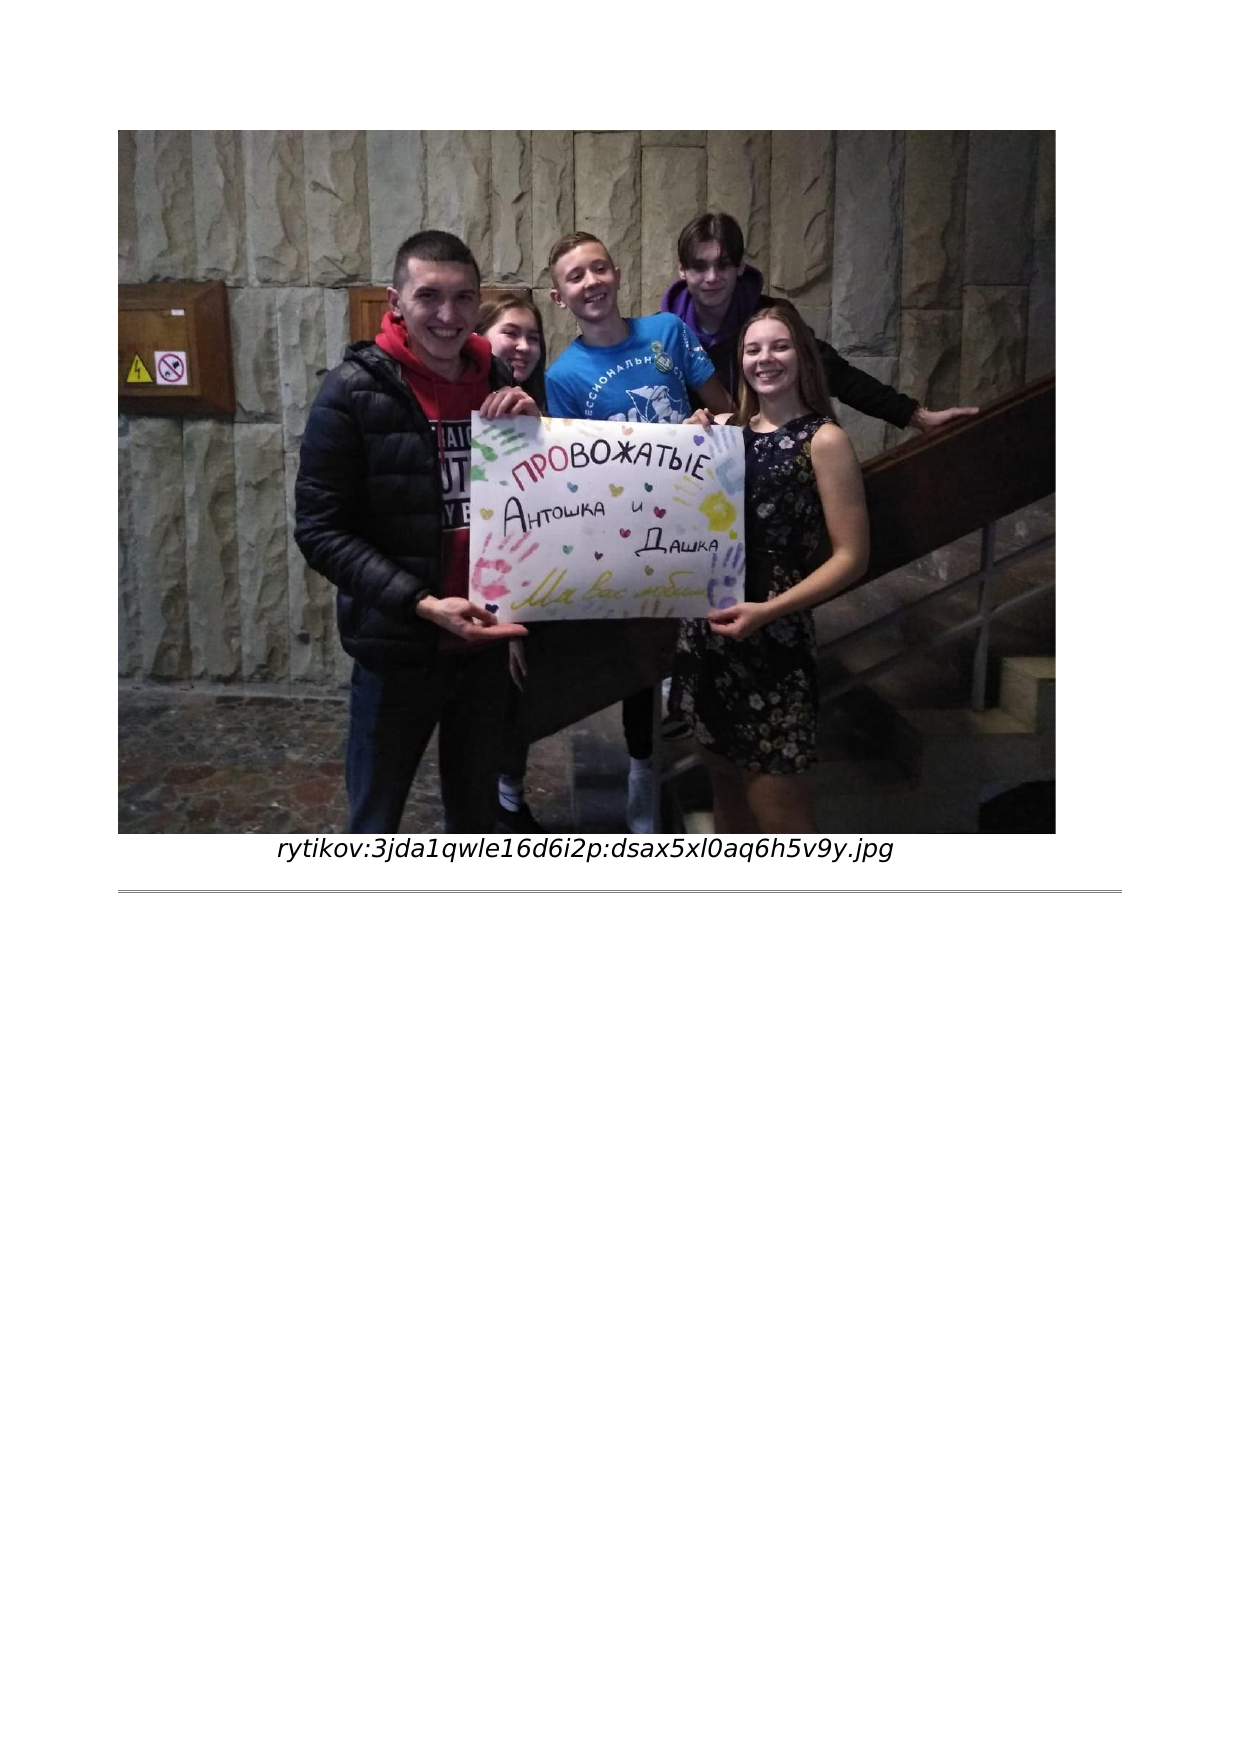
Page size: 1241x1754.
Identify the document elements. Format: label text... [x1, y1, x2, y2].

picture [118, 130, 1056, 834]
text rytikov:3jda1qwle16d6i2p:dsax5xl0aq6h5v9y.jpg [118, 834, 1056, 863]
